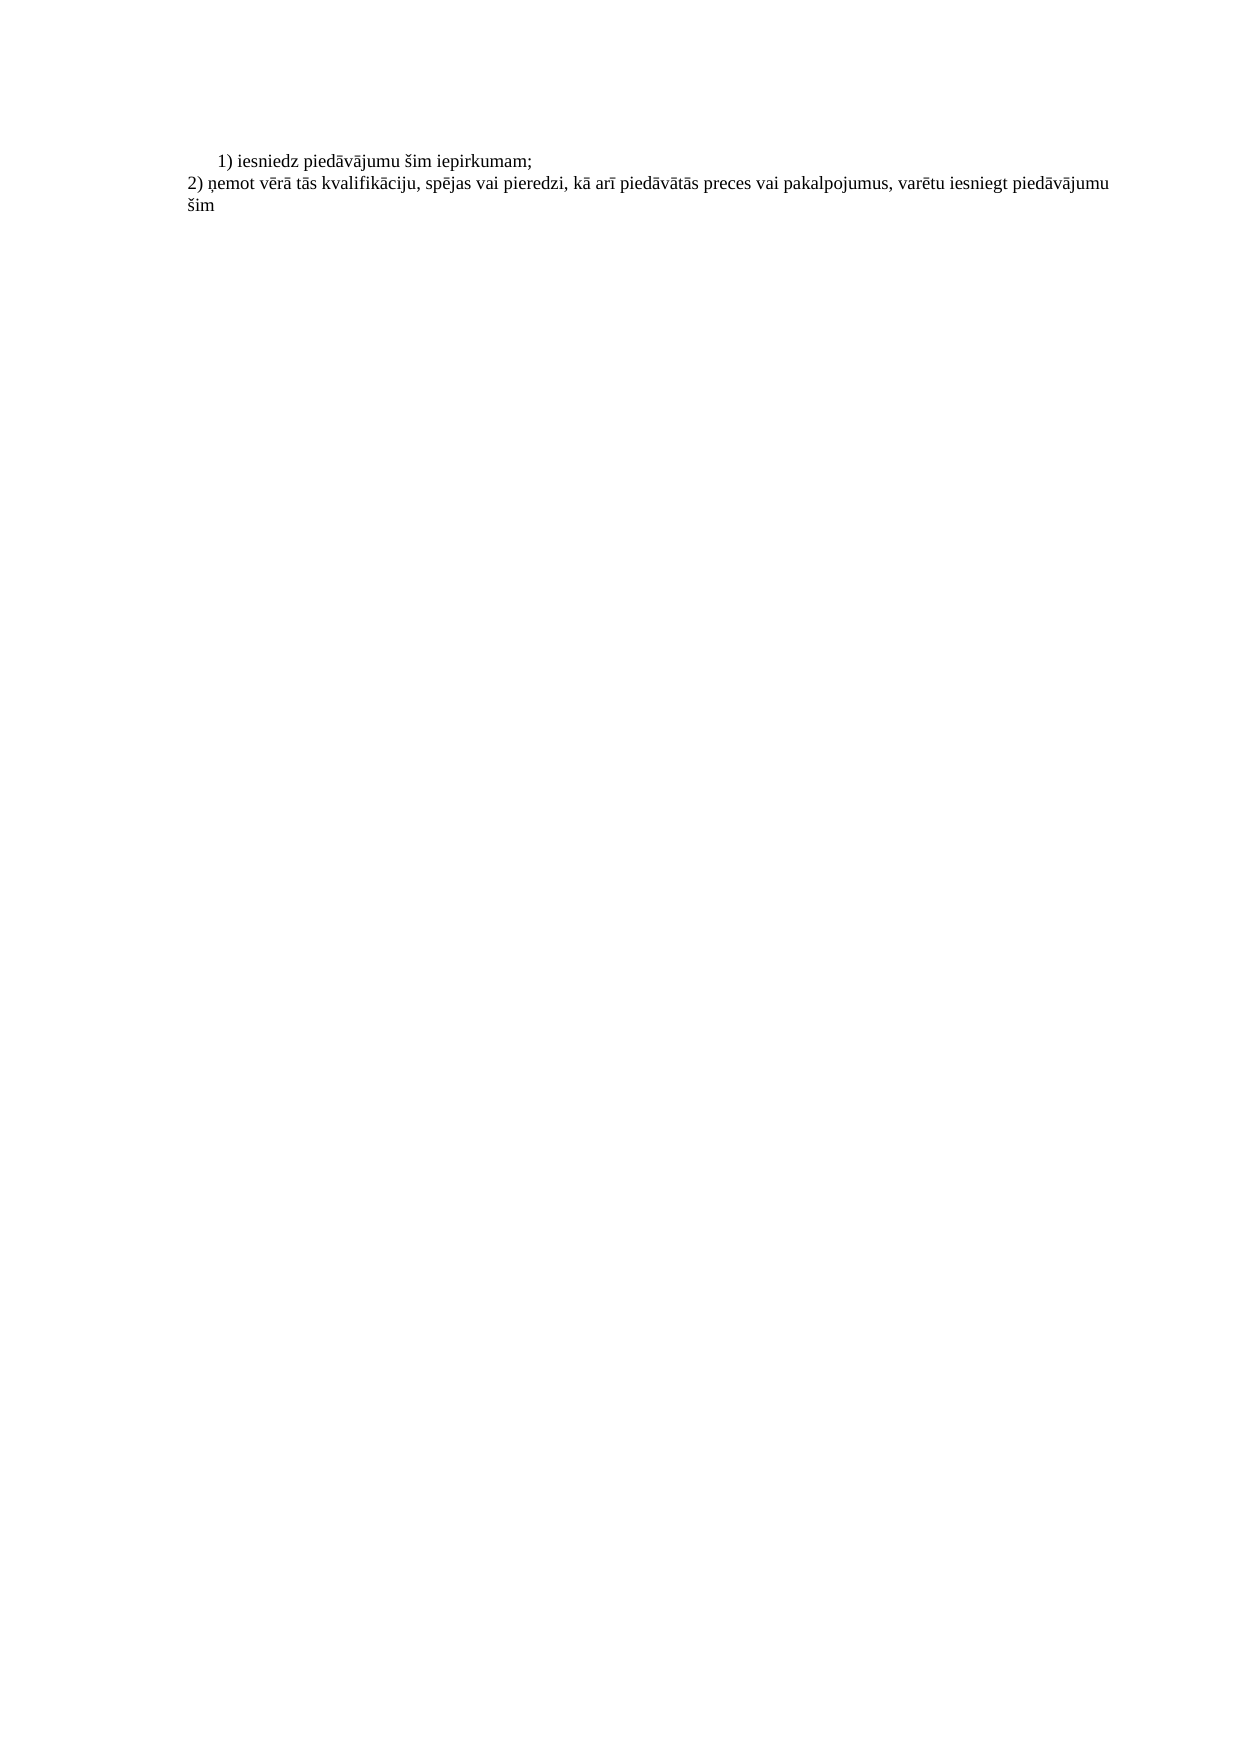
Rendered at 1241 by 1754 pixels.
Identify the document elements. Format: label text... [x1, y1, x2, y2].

text 2) ņemot vērā tās kvalifikāciju, spējas vai pieredzi, kā arī piedāvātās preces vai pakalpojumus, varētu iesniegt piedāvājumu šim [187, 172, 1137, 215]
text 1) iesniedz piedāvājumu šim iepirkumam; [217, 150, 1137, 172]
